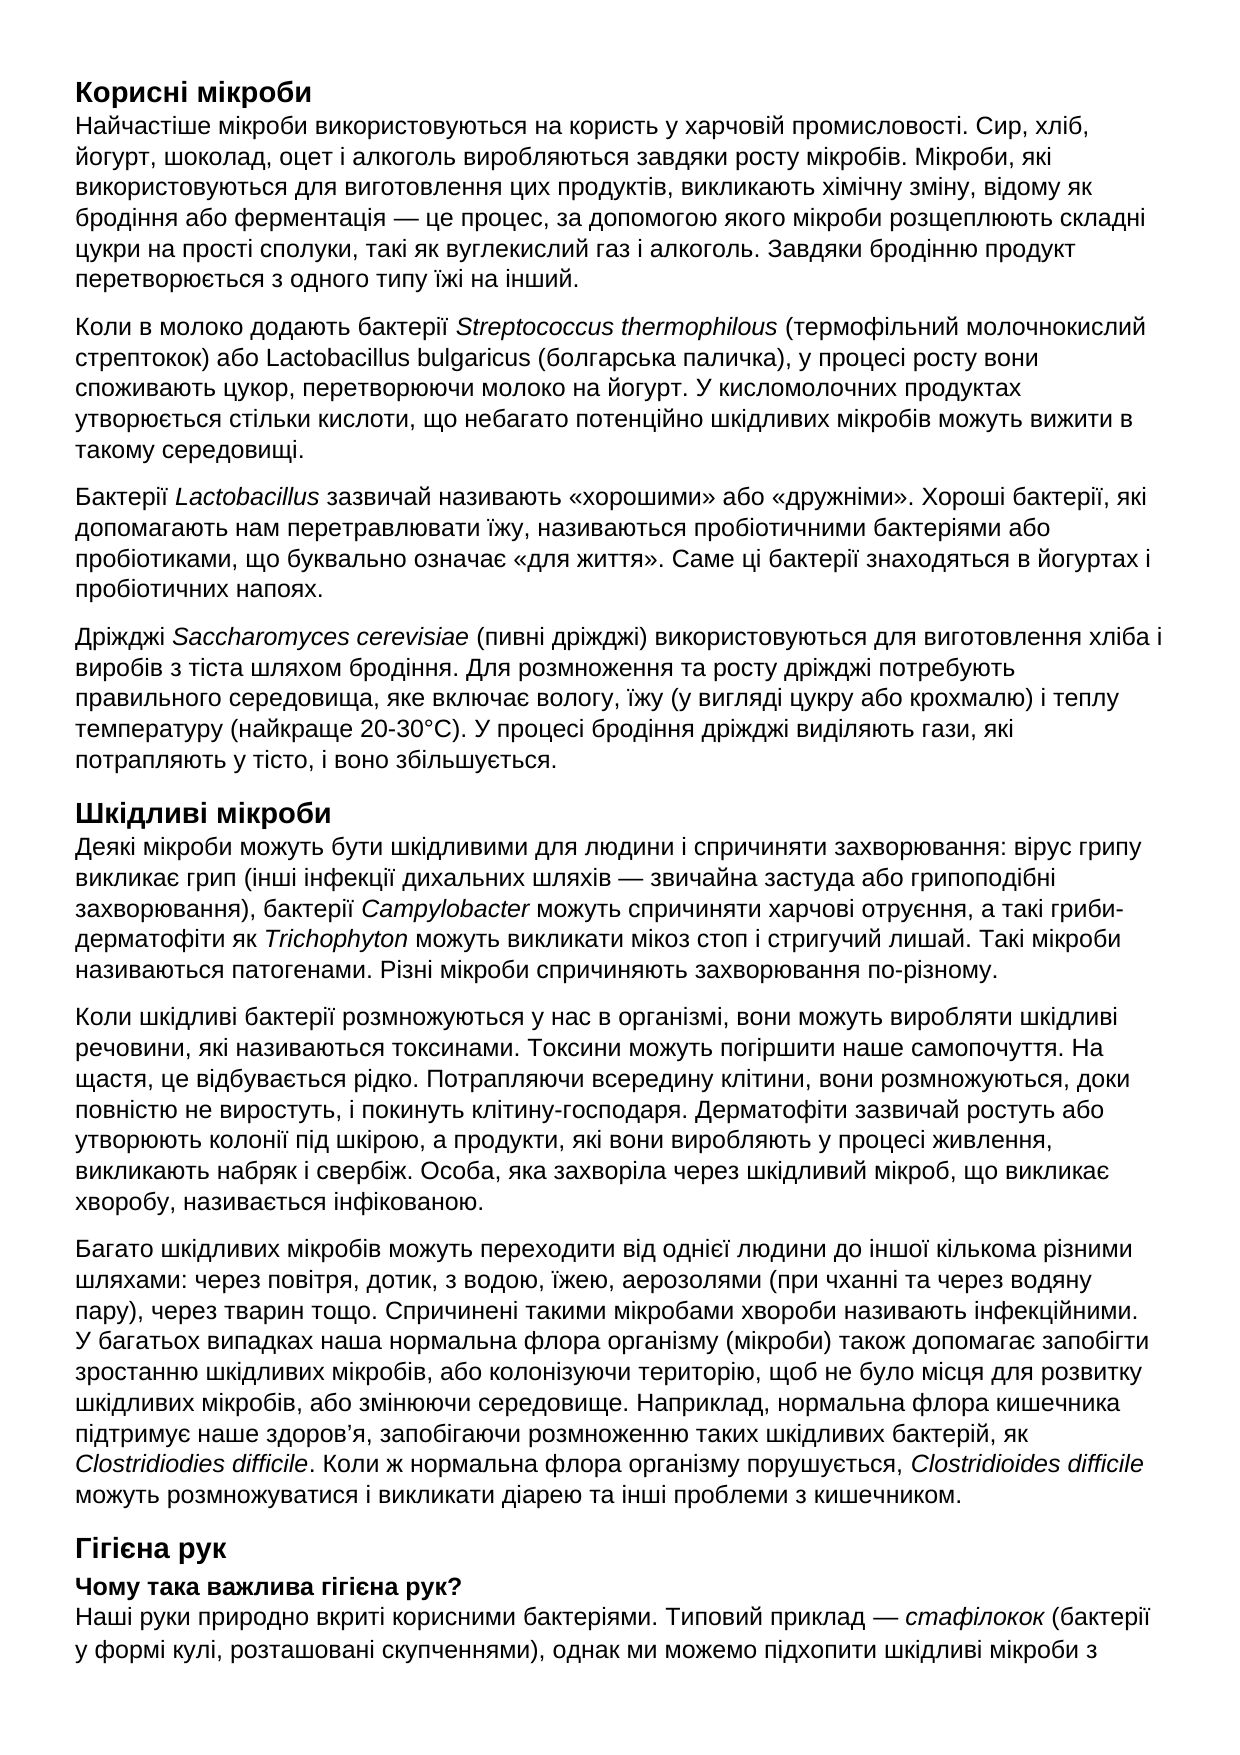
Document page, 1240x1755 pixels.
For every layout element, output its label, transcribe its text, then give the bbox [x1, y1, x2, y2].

subtitle Гігієна рук [75, 1532, 1164, 1565]
text Багато шкідливих мікробів можуть переходити від однієї людини до іншої кількома різними шляхами: через повітря, дотик, з водою, їжею, аерозолями (при чханні та через водяну пару), через тварин тощо. Спричинені такими мікробами хвороби називають інфекційними. У багатьох випадках наша нормальна флора організму (мікроби) також допомагає запобігти зростанню шкідливих мікробів, або колонізуючи територію, щоб не було місця для розвитку шкідливих мікробів, або змінюючи середовище. Наприклад, нормальна флора кишечника підтримує наше здоров’я, запобігаючи розмноженню таких шкідливих бактерій, як Clostridiodies difficile. Коли ж нормальна флора організму порушується, Clostridioides difficile можуть розмножуватися і викликати діарею та інші проблеми з кишечником. [75, 1234, 1164, 1509]
subtitle Чому така важлива гігієна рук? [75, 1572, 1164, 1600]
text Деякі мікроби можуть бути шкідливими для людини і спричиняти захворювання: вірус грипу викликає грип (інші інфекції дихальних шляхів — звичайна застуда або грипоподібні захворювання), бактерії Campylobacter можуть спричиняти харчові отруєння, а такі гриби-дерматофіти як Trichophyton можуть викликати мікоз стоп і стригучий лишай. Такі мікроби називаються патогенами. Різні мікроби спричиняють захворювання по-різному. [75, 832, 1164, 984]
text Наші руки природно вкриті корисними бактеріями. Типовий приклад — стафілокок (бактерії у формі кулі, розташовані скупченнями), однак ми можемо підхопити шкідливі мікроби з [75, 1602, 1164, 1664]
text Найчастіше мікроби використовуються на користь у харчовій промисловості. Сир, хліб, йогурт, шоколад, оцет і алкоголь виробляються завдяки росту мікробів. Мікроби, які використовуються для виготовлення цих продуктів, викликають хімічну зміну, відому як бродіння або ферментація — це процес, за допомогою якого мікроби розщеплюють складні цукри на прості сполуки, такі як вуглекислий газ і алкоголь. Завдяки бродінню продукт перетворюється з одного типу їжі на інший. [75, 111, 1164, 293]
subtitle Корисні мікроби [75, 75, 1164, 108]
text Коли шкідливі бактерії розмножуються у нас в організмі, вони можуть виробляти шкідливі речовини, які називаються токсинами. Токсини можуть погіршити наше самопочуття. На щастя, це відбувається рідко. Потрапляючи всередину клітини, вони розмножуються, доки повністю не виростуть, і покинуть клітину-господаря. Дерматофіти зазвичай ростуть або утворюють колонії під шкірою, а продукти, які вони виробляють у процесі живлення, викликають набряк і свербіж. Особа, яка захворіла через шкідливий мікроб, що викликає хворобу, називається інфікованою. [75, 1002, 1164, 1216]
subtitle Шкідливі мікроби [75, 796, 1164, 830]
text Дріжджі Saccharomyces cerevisiae (пивні дріжджі) використовуються для виготовлення хліба і виробів з тіста шляхом бродіння. Для розмноження та росту дріжджі потребують правильного середовища, яке включає вологу, їжу (у вигляді цукру або крохмалю) і теплу температуру (найкраще 20-30°C). У процесі бродіння дріжджі виділяють гази, які потрапляють у тісто, і воно збільшується. [75, 622, 1164, 773]
text Бактерії Lactobacillus зазвичай називають «хорошими» або «дружніми». Хороші бактерії, які допомагають нам перетравлювати їжу, називаються пробіотичними бактеріями або пробіотиками, що буквально означає «для життя». Саме ці бактерії знаходяться в йогуртах і пробіотичних напоях. [75, 482, 1164, 603]
text Коли в молоко додають бактерії Streptococcus thermophilous (термофільний молочнокислий стрептокок) або Lactobacillus bulgaricus (болгарська паличка), у процесі росту вони споживають цукор, перетворюючи молоко на йогурт. У кисломолочних продуктах утворюється стільки кислоти, що небагато потенційно шкідливих мікробів можуть вижити в такому середовищі. [75, 312, 1164, 463]
